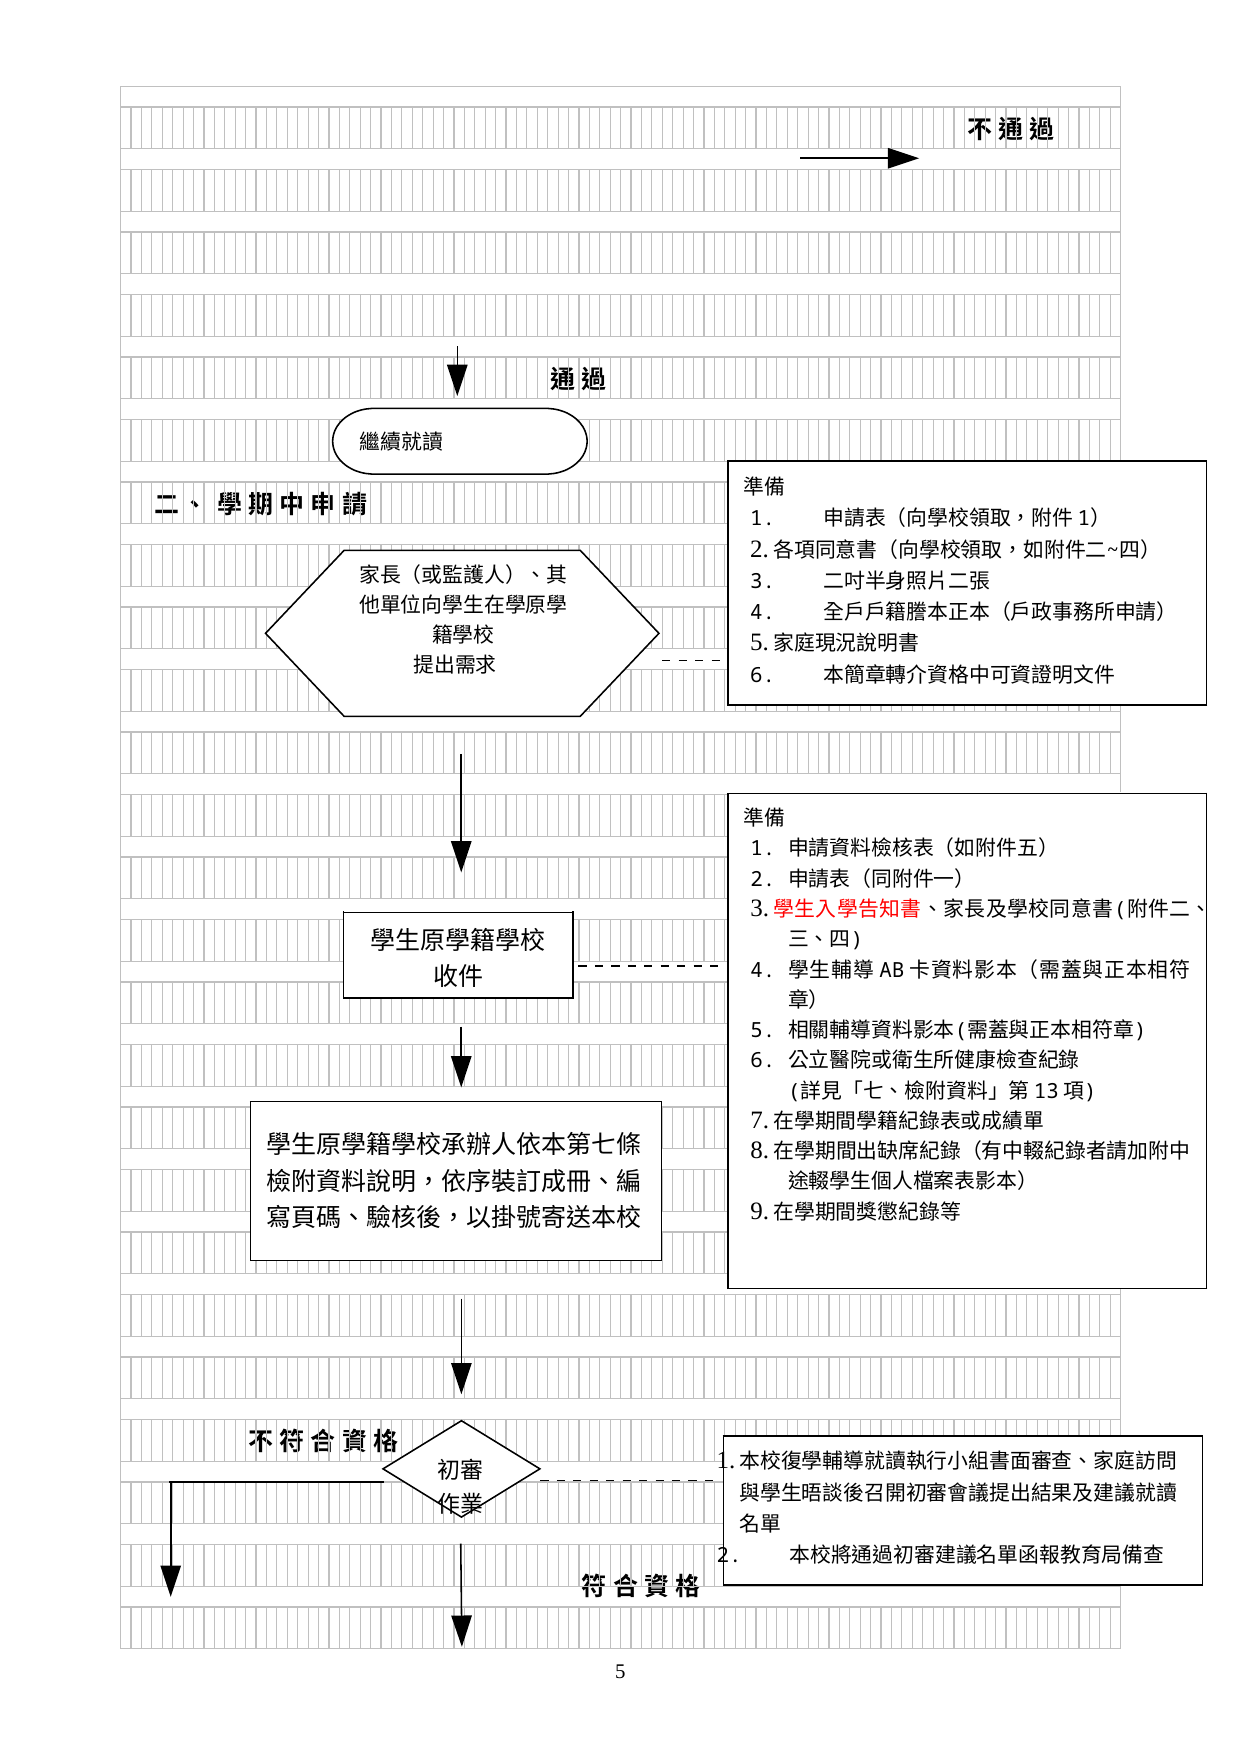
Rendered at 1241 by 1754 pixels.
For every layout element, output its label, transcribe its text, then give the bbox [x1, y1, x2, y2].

text 不符合資格 [788, 1420, 797, 1435]
text 不通過 [1038, 108, 1047, 125]
text 不符合資格 [1059, 1420, 1068, 1435]
text 學生原學籍學校收件 [359, 920, 557, 990]
text 不通過 [1090, 108, 1099, 148]
text 通過 [475, 358, 485, 398]
text 通過 [934, 358, 943, 398]
text 二、學期中申請 [330, 483, 339, 523]
text 二、學期中申請 [580, 483, 589, 523]
text 不通過 [788, 108, 797, 148]
text 通過 [340, 358, 349, 398]
text 不通過 [882, 108, 891, 148]
text 符合資格 [569, 1545, 578, 1586]
text 不符合資格 [663, 1420, 672, 1461]
text 通過 [559, 358, 568, 368]
text 不符合資格 [121, 1399, 1120, 1419]
text 通過 [152, 358, 162, 398]
text 通過 [913, 358, 922, 398]
text 二、學期中申請 [684, 483, 693, 523]
text 不符合資格 [590, 1420, 599, 1461]
list 學生入學告知書、家長及學校同意書(附件二、三、四) [750, 892, 1191, 953]
text 不通過 [1007, 108, 1016, 118]
text 符合資格 [205, 1545, 214, 1586]
text 不通過 [705, 108, 714, 148]
text 不符合資格 [965, 1420, 974, 1435]
text 二、學期中申請 [205, 483, 214, 523]
text 符合資格 [600, 1545, 610, 1586]
text 符合資格 [267, 1545, 276, 1586]
list 申請表（向學校領取，附件1） [750, 501, 1191, 532]
text 二、學期中申請 [632, 483, 641, 523]
text 通過 [1090, 358, 1099, 398]
text 不通過 [1017, 108, 1026, 148]
text 通過 [486, 358, 495, 398]
text 不符合資格 [600, 1420, 610, 1461]
text 不符合資格 [694, 1420, 703, 1461]
text 二、學期中申請 [194, 483, 203, 523]
text 不通過 [267, 108, 276, 148]
text 不通過 [975, 127, 985, 148]
text 通過 [173, 358, 183, 398]
text 符合資格 [402, 1545, 412, 1586]
text 不通過 [121, 87, 1120, 106]
text 不符合資格 [798, 1420, 808, 1435]
text 通過 [902, 358, 912, 398]
text 不符合資格 [496, 1420, 505, 1445]
text 不通過 [934, 108, 943, 148]
text 不符合資格 [142, 1420, 151, 1461]
text 符合資格 [288, 1545, 297, 1586]
text 不通過 [486, 108, 495, 148]
text 不通過 [642, 108, 651, 148]
text 通過 [955, 358, 964, 398]
text 不符合資格 [652, 1420, 662, 1461]
text 不通過 [361, 108, 370, 148]
text 不符合資格 [152, 1420, 162, 1461]
text 二、學期中申請 [121, 483, 130, 523]
text 符合資格 [632, 1545, 641, 1586]
text 通過 [350, 358, 360, 398]
text 通過 [684, 358, 693, 398]
text 不符合資格 [350, 1420, 360, 1435]
text 二、學期中申請 [132, 483, 141, 523]
text 不符合資格 [1111, 1420, 1120, 1435]
text 不符合資格 [580, 1420, 589, 1461]
text 符合資格 [538, 1545, 547, 1586]
text 二、學期中申請 [663, 483, 672, 523]
text 通過 [121, 337, 1120, 356]
text 通過 [1059, 358, 1068, 398]
text 通過 [371, 358, 380, 398]
text 不符合資格 [923, 1420, 933, 1435]
text 不通過 [715, 108, 724, 148]
list 在學期間出缺席紀錄（有中輟紀錄者請加附中途輟學生個人檔案表影本） [750, 1134, 1191, 1195]
text 通過 [798, 358, 808, 398]
text 通過 [121, 358, 130, 398]
text 不符合資格 [382, 1420, 391, 1435]
text 二、學期中申請 [173, 483, 183, 523]
text 不符合資格 [288, 1441, 297, 1461]
text 不符合資格 [517, 1420, 526, 1458]
text 通過 [975, 358, 985, 398]
text 不符合資格 [1090, 1420, 1099, 1435]
text 不符合資格 [121, 1420, 130, 1461]
text 不通過 [965, 108, 974, 148]
text 不符合資格 [267, 1420, 276, 1461]
text 不符合資格 [673, 1420, 683, 1461]
text 符合資格 [463, 1587, 1120, 1604]
text 二、學期中申請 [590, 483, 599, 523]
text 不符合資格 [715, 1420, 724, 1461]
text 通過 [819, 358, 828, 398]
text 通過 [590, 377, 599, 387]
text 通過 [382, 358, 391, 398]
text 不通過 [986, 108, 995, 148]
text 二、學期中申請 [538, 483, 547, 523]
text 通過 [559, 389, 568, 398]
text 不通過 [215, 108, 224, 148]
text 通過 [444, 358, 453, 398]
text 不符合資格 [684, 1420, 693, 1461]
text 二、學期中申請 [413, 483, 422, 523]
text 通過 [559, 382, 568, 387]
text 二、學期中申請 [184, 483, 193, 523]
list 本校復學輔導就讀執行小組書面審查、家庭訪問與學生晤談後召開初審會議提出結果及建議就讀名單 [724, 1444, 1195, 1538]
text 通過 [288, 358, 297, 398]
text 不符合資格 [632, 1420, 641, 1461]
list 各項同意書（向學校領取，如附件二~四） [750, 532, 1199, 563]
text 通過 [705, 358, 714, 398]
text 不符合資格 [819, 1420, 828, 1435]
text 通過 [184, 358, 193, 398]
text 不通過 [527, 108, 537, 148]
text 不符合資格 [1121, 1398, 1157, 1435]
text 符合資格 [257, 1545, 266, 1586]
text 二、學期中申請 [402, 483, 412, 523]
text 通過 [663, 358, 672, 398]
text 準備 [743, 469, 1191, 501]
text 不通過 [132, 108, 141, 148]
text 不通過 [1059, 108, 1068, 148]
text 符合資格 [621, 1545, 630, 1578]
text 符合資格 [142, 1545, 151, 1586]
text 符合資格 [319, 1545, 328, 1586]
text 不符合資格 [361, 1420, 370, 1461]
text 二、學期中申請 [288, 507, 297, 523]
text 不通過 [1069, 108, 1078, 148]
text 二、學期中申請 [465, 483, 474, 523]
text 二、學期中申請 [642, 483, 651, 523]
text 通過 [309, 358, 318, 398]
text 不符合資格 [611, 1420, 620, 1461]
text 符合資格 [371, 1545, 380, 1586]
text 符合資格 [152, 1545, 162, 1586]
text 符合資格 [361, 1545, 370, 1586]
text 通過 [777, 358, 787, 398]
text 通過 [236, 358, 245, 398]
text 通過 [517, 358, 526, 398]
text 符合資格 [507, 1545, 516, 1586]
text 通過 [246, 358, 255, 398]
text 二、學期中申請 [475, 483, 485, 523]
text 二、學期中申請 [729, 462, 1206, 704]
text 二、學期中申請 [486, 483, 495, 523]
text 二、學期中申請 [225, 483, 235, 499]
text 二、學期中申請 [611, 483, 620, 523]
text 二、學期中申請 [382, 483, 391, 523]
text 不通過 [548, 108, 558, 148]
text 不符合資格 [642, 1420, 651, 1461]
text 不通過 [257, 108, 266, 148]
text 不通過 [955, 108, 964, 148]
text 符合資格 [1121, 1586, 1157, 1604]
text 符合資格 [194, 1545, 203, 1586]
text 不通過 [371, 108, 380, 148]
list 學生輔導AB卡資料影本（需蓋與正本相符章） [750, 953, 1191, 1013]
list 申請表（同附件一） [750, 862, 1191, 892]
text 不通過 [861, 108, 870, 148]
text 通過 [788, 358, 797, 398]
text 通過 [507, 358, 516, 398]
text 不通過 [173, 108, 183, 148]
text 不通過 [309, 108, 318, 148]
text 二、學期中申請 [715, 483, 724, 523]
text 二、學期中申請 [340, 483, 349, 523]
text 不符合資格 [298, 1420, 308, 1461]
text 不符合資格 [319, 1420, 328, 1434]
text 通過 [590, 389, 599, 398]
text 不通過 [236, 108, 245, 148]
text 不符合資格 [757, 1420, 766, 1435]
text 不通過 [725, 108, 735, 148]
text 不符合資格 [527, 1420, 537, 1461]
text 通過 [298, 358, 308, 398]
text 符合資格 [382, 1545, 391, 1586]
text 不符合資格 [861, 1420, 870, 1435]
text 通過 [225, 358, 235, 398]
text 通過 [1038, 358, 1047, 398]
text 不通過 [663, 108, 672, 148]
text 符合資格 [548, 1545, 558, 1586]
text 不通過 [538, 108, 547, 148]
text 通過 [923, 358, 933, 398]
text 通過 [746, 358, 755, 398]
text 不通過 [1007, 139, 1016, 148]
text 不通過 [163, 108, 172, 148]
list 相關輔導資料影本(需蓋與正本相符章) [750, 1013, 1201, 1044]
text 二、學期中申請 [455, 483, 464, 523]
text 不符合資格 [621, 1420, 630, 1461]
text 不通過 [507, 108, 516, 148]
text 二、學期中申請 [652, 483, 662, 523]
text 不通過 [600, 108, 610, 148]
text 不符合資格 [1100, 1420, 1110, 1435]
text 通過 [1069, 358, 1078, 398]
text 不符合資格 [559, 1420, 568, 1461]
list 在學期間獎懲紀錄等 [750, 1195, 1191, 1225]
text 不通過 [611, 108, 620, 148]
text 不通過 [632, 108, 641, 148]
text 二、學期中申請 [350, 483, 360, 513]
text 不通過 [475, 108, 485, 148]
text 不符合資格 [413, 1420, 422, 1448]
text 二、學期中申請 [267, 483, 276, 523]
text 符合資格 [486, 1545, 495, 1586]
text 符合資格 [611, 1545, 620, 1586]
text 通過 [434, 358, 443, 398]
text 通過 [569, 358, 578, 398]
text 不通過 [1100, 108, 1110, 148]
text 不通過 [569, 108, 578, 148]
text 不符合資格 [705, 1420, 714, 1461]
text 不通過 [434, 108, 443, 148]
text 通過 [590, 358, 599, 375]
text 通過 [600, 358, 610, 398]
text 二、學期中申請 [392, 483, 401, 523]
text 通過 [1111, 358, 1120, 398]
text 不通過 [319, 108, 328, 148]
text 通過 [257, 358, 266, 398]
text 通過 [642, 358, 651, 398]
text 通過 [392, 358, 401, 398]
text 符合資格 [163, 1545, 170, 1565]
text 不通過 [559, 108, 568, 148]
text 通過 [892, 358, 901, 398]
text 符合資格 [715, 1545, 723, 1586]
text 不符合資格 [257, 1439, 266, 1461]
list 家庭現況說明書 [750, 626, 1191, 657]
text 不通過 [184, 108, 193, 148]
text 不符合資格 [163, 1420, 172, 1461]
text 不符合資格 [402, 1420, 412, 1455]
text 通過 [413, 358, 422, 398]
text 不通過 [975, 108, 985, 118]
text 符合資格 [350, 1545, 360, 1586]
text 二、學期中申請 [569, 483, 578, 523]
text 不符合資格 [434, 1420, 443, 1436]
text 二、學期中申請 [152, 483, 162, 523]
text 不符合資格 [507, 1420, 516, 1452]
text 通過 [757, 358, 766, 398]
text 通過 [850, 358, 860, 398]
text 不符合資格 [871, 1420, 880, 1435]
text 通過 [465, 358, 474, 398]
text 不符合資格 [986, 1420, 995, 1435]
text 不通過 [444, 108, 453, 148]
text 不符合資格 [1069, 1420, 1078, 1435]
text 符合資格 [121, 1545, 130, 1586]
text 二、學期中申請 [434, 483, 443, 523]
text 二、學期中申請 [257, 507, 266, 523]
text 通過 [423, 358, 433, 398]
text 不通過 [757, 108, 766, 148]
text 符合資格 [455, 1545, 460, 1586]
text 不通過 [194, 108, 203, 148]
text 不符合資格 [423, 1420, 433, 1442]
text 通過 [1007, 358, 1016, 398]
text 通過 [725, 358, 735, 398]
text 不通過 [246, 108, 255, 148]
text 符合資格 [684, 1545, 693, 1580]
text 學生原學籍學校承辦人依本第七條檢附資料說明，依序裝訂成冊、編寫頁碼、驗核後，以掛號寄送本校 [266, 1125, 646, 1233]
text 通過 [1027, 358, 1037, 398]
list 本簡章轉介資格中可資證明文件 [750, 657, 1191, 688]
text 不通過 [694, 108, 703, 148]
text 符合資格 [496, 1545, 505, 1586]
text 通過 [330, 358, 339, 398]
text 符合資格 [173, 1545, 183, 1586]
text 二、學期中申請 [527, 483, 537, 523]
text 不符合資格 [246, 1420, 255, 1461]
text 符合資格 [663, 1545, 672, 1586]
text 不通過 [923, 108, 933, 148]
text 通過 [767, 358, 776, 398]
text 不通過 [996, 108, 1005, 148]
text 通過 [277, 358, 287, 398]
text 二、學期中申請 [496, 483, 505, 523]
text 不通過 [392, 108, 401, 148]
text 不符合資格 [236, 1420, 245, 1461]
text 不通過 [580, 108, 589, 148]
text 符合資格 [184, 1545, 193, 1586]
text 不通過 [892, 108, 901, 148]
text 不通過 [746, 108, 755, 148]
text 不符合資格 [830, 1420, 839, 1435]
text 不符合資格 [724, 1437, 1202, 1584]
text 不符合資格 [725, 1420, 735, 1435]
list 公立醫院或衛生所健康檢查紀錄 (詳見「七、檢附資料」第13項) [750, 1044, 1191, 1104]
text 通過 [194, 358, 203, 398]
text 不通過 [1027, 108, 1037, 148]
text 通過 [455, 379, 464, 398]
text 符合資格 [392, 1545, 401, 1586]
text 符合資格 [705, 1545, 714, 1586]
text 不通過 [809, 108, 818, 148]
text 二、學期中申請 [621, 483, 630, 523]
text 二、學期中申請 [236, 483, 245, 523]
text 不通過 [1038, 127, 1047, 137]
text 不通過 [382, 108, 391, 148]
text 二、學期中申請 [215, 483, 224, 523]
text 不通過 [1111, 108, 1120, 148]
text 通過 [652, 358, 662, 398]
text 符合資格 [527, 1545, 537, 1586]
text 不符合資格 [1027, 1420, 1037, 1435]
list 全戶戶籍謄本正本（戶政事務所申請） [750, 594, 1191, 626]
text 不通過 [913, 108, 922, 148]
text 不通過 [205, 108, 214, 148]
text 符合資格 [423, 1545, 433, 1586]
text 不符合資格 [350, 1448, 360, 1461]
text 不通過 [277, 108, 287, 148]
text 通過 [965, 358, 974, 398]
text 二、學期中申請 [705, 483, 714, 523]
text 不通過 [465, 108, 474, 148]
text 不通過 [330, 108, 339, 148]
text 二、學期中申請 [423, 483, 433, 523]
text 不符合資格 [850, 1420, 860, 1435]
text 通過 [361, 358, 370, 398]
text 不符合資格 [392, 1420, 401, 1461]
text 不通過 [1121, 86, 1157, 148]
text 通過 [632, 358, 641, 398]
text 符合資格 [277, 1545, 287, 1586]
text 不通過 [121, 108, 130, 148]
list 在學期間學籍紀錄表或成績單 [750, 1104, 1191, 1134]
text 不符合資格 [944, 1420, 953, 1435]
text 通過 [142, 358, 151, 398]
text 不符合資格 [913, 1420, 922, 1435]
text 通過 [1048, 358, 1058, 398]
text 不符合資格 [225, 1420, 235, 1461]
text 通過 [496, 358, 505, 398]
text 不通過 [767, 108, 776, 148]
text 符合資格 [580, 1545, 589, 1586]
text 不通過 [298, 108, 308, 148]
text 通過 [580, 358, 589, 398]
text 不符合資格 [538, 1420, 547, 1461]
text 不符合資格 [777, 1420, 787, 1435]
text 不符合資格 [975, 1420, 985, 1435]
text 通過 [996, 358, 1005, 398]
text 不通過 [423, 108, 433, 148]
text 不符合資格 [486, 1420, 495, 1439]
text 不符合資格 [340, 1420, 349, 1461]
text 不通過 [673, 108, 683, 148]
text 符合資格 [517, 1545, 526, 1586]
text 不符合資格 [955, 1420, 964, 1435]
text 不通過 [1048, 108, 1058, 148]
text 通過 [621, 358, 630, 398]
text 通過 [830, 358, 839, 398]
text 不符合資格 [309, 1420, 318, 1461]
text 不通過 [455, 108, 464, 148]
text 二、學期中申請 [444, 483, 453, 523]
text 符合資格 [434, 1545, 443, 1586]
text 符合資格 [298, 1545, 308, 1586]
text 不符合資格 [569, 1420, 578, 1461]
text 不通過 [413, 108, 422, 148]
text 不通過 [798, 108, 808, 148]
text 符合資格 [559, 1545, 568, 1586]
text 通過 [882, 358, 891, 398]
text 不符合資格 [330, 1420, 339, 1461]
text 不通過 [621, 108, 630, 148]
text 不符合資格 [288, 1420, 297, 1439]
text 符合資格 [236, 1545, 245, 1586]
text 通過 [1080, 358, 1089, 398]
text 不符合資格 [902, 1420, 912, 1435]
text 二、學期中申請 [673, 483, 683, 523]
text 符合資格 [642, 1545, 651, 1586]
text 符合資格 [330, 1545, 339, 1586]
text 符合資格 [673, 1545, 683, 1586]
text 二、學期中申請 [507, 483, 516, 523]
text 不通過 [850, 108, 860, 148]
text 符合資格 [413, 1545, 422, 1586]
text 二、學期中申請 [257, 483, 266, 513]
text 準備 [743, 801, 1191, 832]
text 通過 [986, 358, 995, 398]
text 不通過 [830, 108, 839, 148]
text 符合資格 [309, 1545, 318, 1586]
text 不符合資格 [1017, 1420, 1026, 1435]
text 不通過 [340, 108, 349, 148]
text 通過 [944, 358, 953, 398]
text 不通過 [840, 108, 849, 148]
text 通過 [132, 358, 141, 398]
text 通過 [840, 358, 849, 398]
text 不符合資格 [205, 1420, 214, 1461]
text 通過 [736, 358, 745, 398]
text 符合資格 [121, 1587, 460, 1604]
text 二、學期中申請 [694, 483, 703, 523]
text 通過 [527, 358, 537, 398]
text 不符合資格 [882, 1420, 891, 1435]
text 不符合資格 [934, 1420, 943, 1435]
text 通過 [715, 358, 724, 398]
text 不符合資格 [475, 1420, 485, 1433]
text 符合資格 [340, 1545, 349, 1586]
text 符合資格 [475, 1545, 485, 1586]
text 通過 [611, 358, 620, 398]
text 不通過 [225, 108, 235, 148]
text 符合資格 [246, 1545, 255, 1586]
text 二、學期中申請 [246, 483, 255, 523]
text 不通過 [684, 108, 693, 148]
list 申請資料檢核表（如附件五） [750, 832, 1191, 862]
text 通過 [1100, 358, 1110, 398]
text 符合資格 [215, 1545, 224, 1586]
text 不符合資格 [746, 1420, 755, 1435]
text 不通過 [1038, 139, 1047, 148]
text 二、學期中申請 [277, 483, 287, 523]
text 二、學期中申請 [361, 483, 370, 523]
text 二、學期中申請 [559, 483, 568, 523]
text 通過 [861, 358, 870, 398]
text 符合資格 [132, 1545, 141, 1586]
text 不符合資格 [1048, 1420, 1058, 1435]
text 不通過 [402, 108, 412, 148]
text 不通過 [819, 108, 828, 148]
text 符合資格 [652, 1545, 662, 1580]
text 二、學期中申請 [600, 483, 610, 523]
text 二、學期中申請 [517, 483, 526, 523]
text 不符合資格 [215, 1420, 224, 1461]
text 符合資格 [590, 1545, 599, 1584]
text 二、學期中申請 [371, 483, 380, 523]
text 不符合資格 [736, 1420, 745, 1435]
text 不通過 [736, 108, 745, 148]
text 二、學期中申請 [548, 483, 558, 523]
text 通過 [402, 358, 412, 398]
text 通過 [205, 358, 214, 398]
text 不通過 [152, 108, 162, 148]
text 不符合資格 [1080, 1420, 1089, 1435]
text 不符合資格 [1038, 1420, 1047, 1435]
text 不通過 [652, 108, 662, 148]
text 不符合資格 [371, 1420, 380, 1461]
text 不通過 [871, 108, 880, 148]
text 通過 [694, 358, 703, 398]
text 不符合資格 [892, 1420, 901, 1435]
text 不通過 [777, 108, 787, 148]
text 通過 [1017, 358, 1026, 398]
text 不通過 [517, 108, 526, 148]
text 二、學期中申請 [298, 483, 308, 523]
text 符合資格 [225, 1545, 235, 1586]
text 二、學期中申請 [121, 462, 727, 481]
list 二吋半身照片二張 [750, 563, 1191, 594]
text 不符合資格 [277, 1420, 287, 1461]
text 不通過 [496, 108, 505, 148]
text 通過 [871, 358, 880, 398]
text 二、學期中申請 [142, 483, 151, 523]
text 不通過 [590, 108, 599, 148]
text 通過 [809, 358, 818, 398]
text 通過 [673, 358, 683, 398]
text 不通過 [1080, 108, 1089, 148]
text 符合資格 [694, 1545, 703, 1586]
text 不符合資格 [809, 1420, 818, 1435]
text 不通過 [944, 108, 953, 148]
text 不符合資格 [132, 1420, 141, 1461]
text 通過 [319, 358, 328, 398]
text 不符合資格 [548, 1420, 558, 1461]
text 符合資格 [465, 1545, 474, 1586]
text 不通過 [288, 108, 297, 148]
text 不符合資格 [1007, 1420, 1016, 1435]
text 不符合資格 [996, 1420, 1005, 1435]
text 二、學期中申請 [309, 483, 318, 523]
text 通過 [538, 358, 547, 398]
text 不符合資格 [767, 1420, 776, 1435]
text 不符合資格 [382, 1444, 391, 1461]
text 不符合資格 [194, 1420, 203, 1461]
text 不符合資格 [173, 1420, 183, 1461]
text 不通過 [142, 108, 151, 148]
text 不通過 [902, 108, 912, 148]
text 不符合資格 [840, 1420, 849, 1435]
list 本校將通過初審建議名單函報教育局備查 [724, 1538, 1195, 1569]
text 不通過 [350, 108, 360, 148]
text 符合資格 [444, 1545, 453, 1586]
text 通過 [548, 358, 558, 398]
text 通過 [215, 358, 224, 398]
text 通過 [1121, 336, 1157, 398]
text 通過 [163, 358, 172, 398]
text 不符合資格 [184, 1420, 193, 1461]
text 通過 [267, 358, 276, 398]
